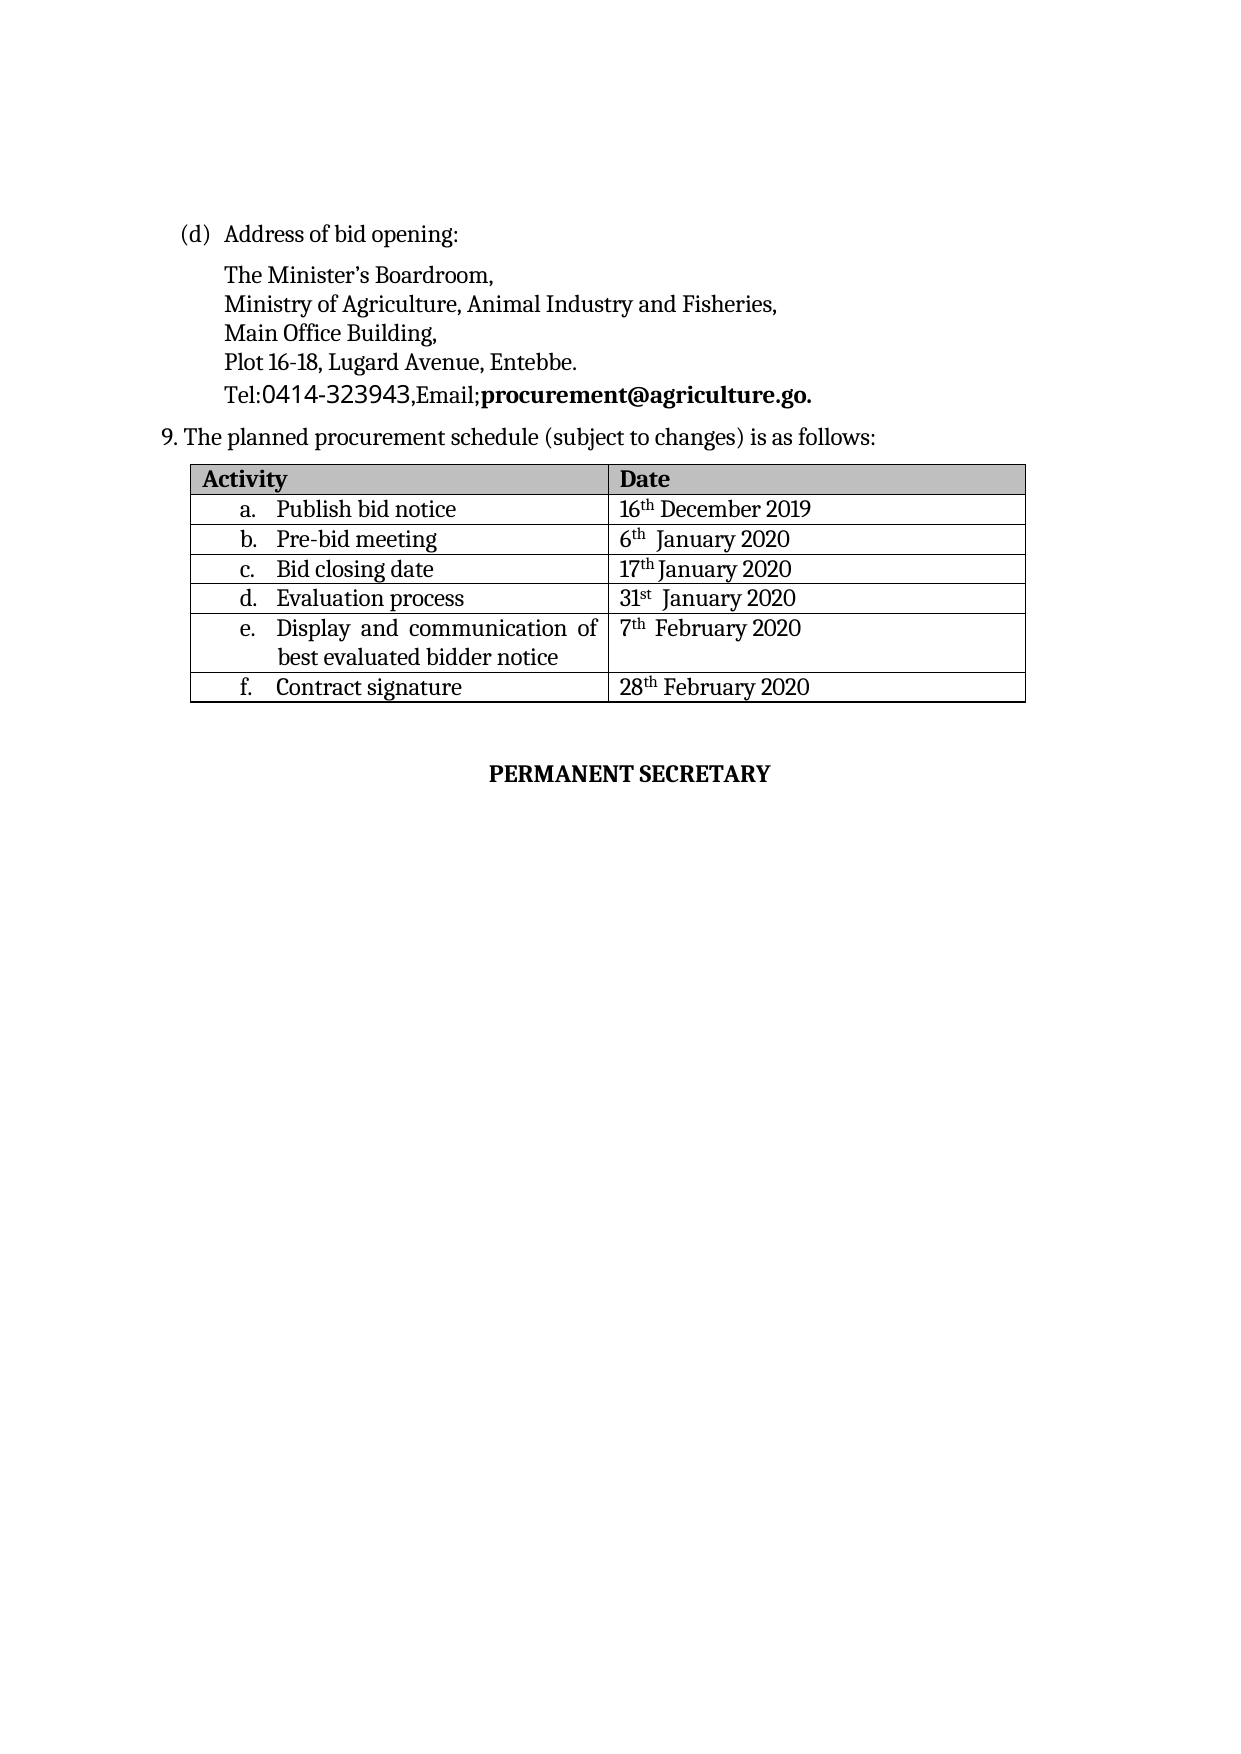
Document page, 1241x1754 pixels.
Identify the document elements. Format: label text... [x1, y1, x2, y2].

text Ministry of Agriculture, Animal Industry and Fisheries, [224, 290, 1109, 319]
table_cell Evaluation process [191, 584, 608, 613]
table_cell 17th January 2020 [609, 555, 1025, 583]
text Main Office Building, [224, 319, 1109, 347]
table_cell 6th January 2020 [609, 525, 1025, 553]
table_cell 16th December 2019 [609, 495, 1025, 524]
text (d) Address of bid opening: [150, 220, 1090, 249]
table_cell 28th February 2020 [609, 673, 1025, 701]
table_cell Contract signature [191, 673, 608, 701]
table_header 9. The planned procurement schedule (subject to changes) is as follows: [150, 410, 1038, 702]
table_cell Pre-bid meeting [191, 525, 608, 553]
table_cell Display and communication of best evaluated bidder notice [191, 614, 608, 672]
table_header Activity [191, 465, 608, 494]
table_header Date [609, 465, 1025, 494]
text PERMANENT SECRETARY [150, 760, 1109, 789]
table_cell Publish bid notice [191, 495, 608, 524]
text Tel:0414-323943,Email;procurement@agriculture.go. [224, 376, 1109, 410]
text The Minister’s Boardroom, [224, 261, 1109, 290]
table_cell 7th February 2020 [609, 614, 1025, 672]
text Plot 16-18, Lugard Avenue, Entebbe. [224, 347, 1109, 376]
table_cell Bid closing date [191, 555, 608, 583]
table_cell 31st January 2020 [609, 584, 1025, 613]
